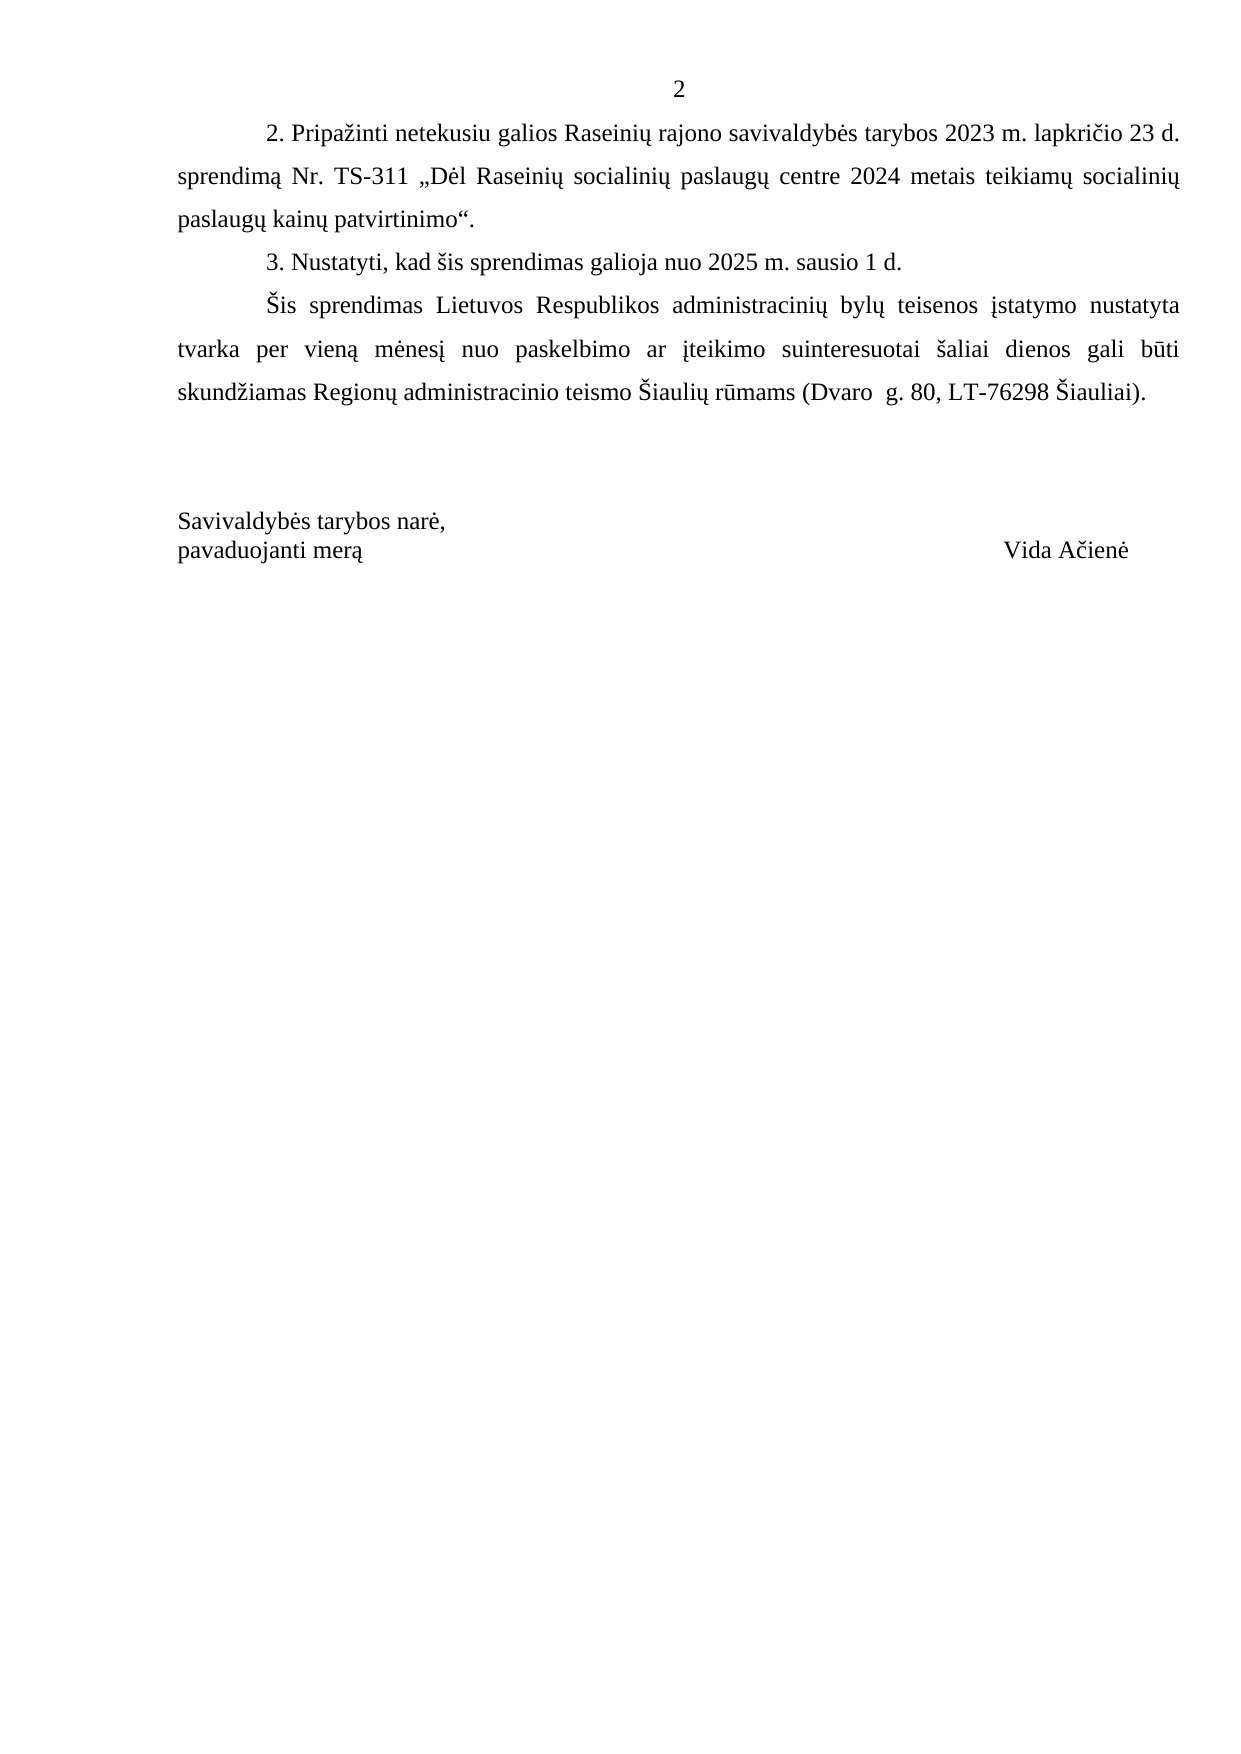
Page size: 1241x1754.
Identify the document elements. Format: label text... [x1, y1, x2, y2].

text pavaduojanti merą Vida Ačienė [177, 535, 1181, 564]
text 3. Nustatyti, kad šis sprendimas galioja nuo 2025 m. sausio 1 d. [177, 247, 1181, 276]
text Savivaldybės tarybos narė, [177, 506, 1181, 535]
text Šis sprendimas Lietuvos Respublikos administracinių bylų teisenos įstatymo nustatyta tvarka per vieną mėnesį nuo paskelbimo ar įteikimo suinteresuotai šaliai dienos gali būti skundžiamas Regionų administracinio teismo Šiaulių rūmams (Dvaro g. 80, LT-76298 Šiauliai). [177, 291, 1181, 406]
text 2. Pripažinti netekusiu galios Raseinių rajono savivaldybės tarybos 2023 m. lapkričio 23 d. sprendimą Nr. TS-311 „Dėl Raseinių socialinių paslaugų centre 2024 metais teikiamų socialinių paslaugų kainų patvirtinimo“. [177, 118, 1181, 233]
